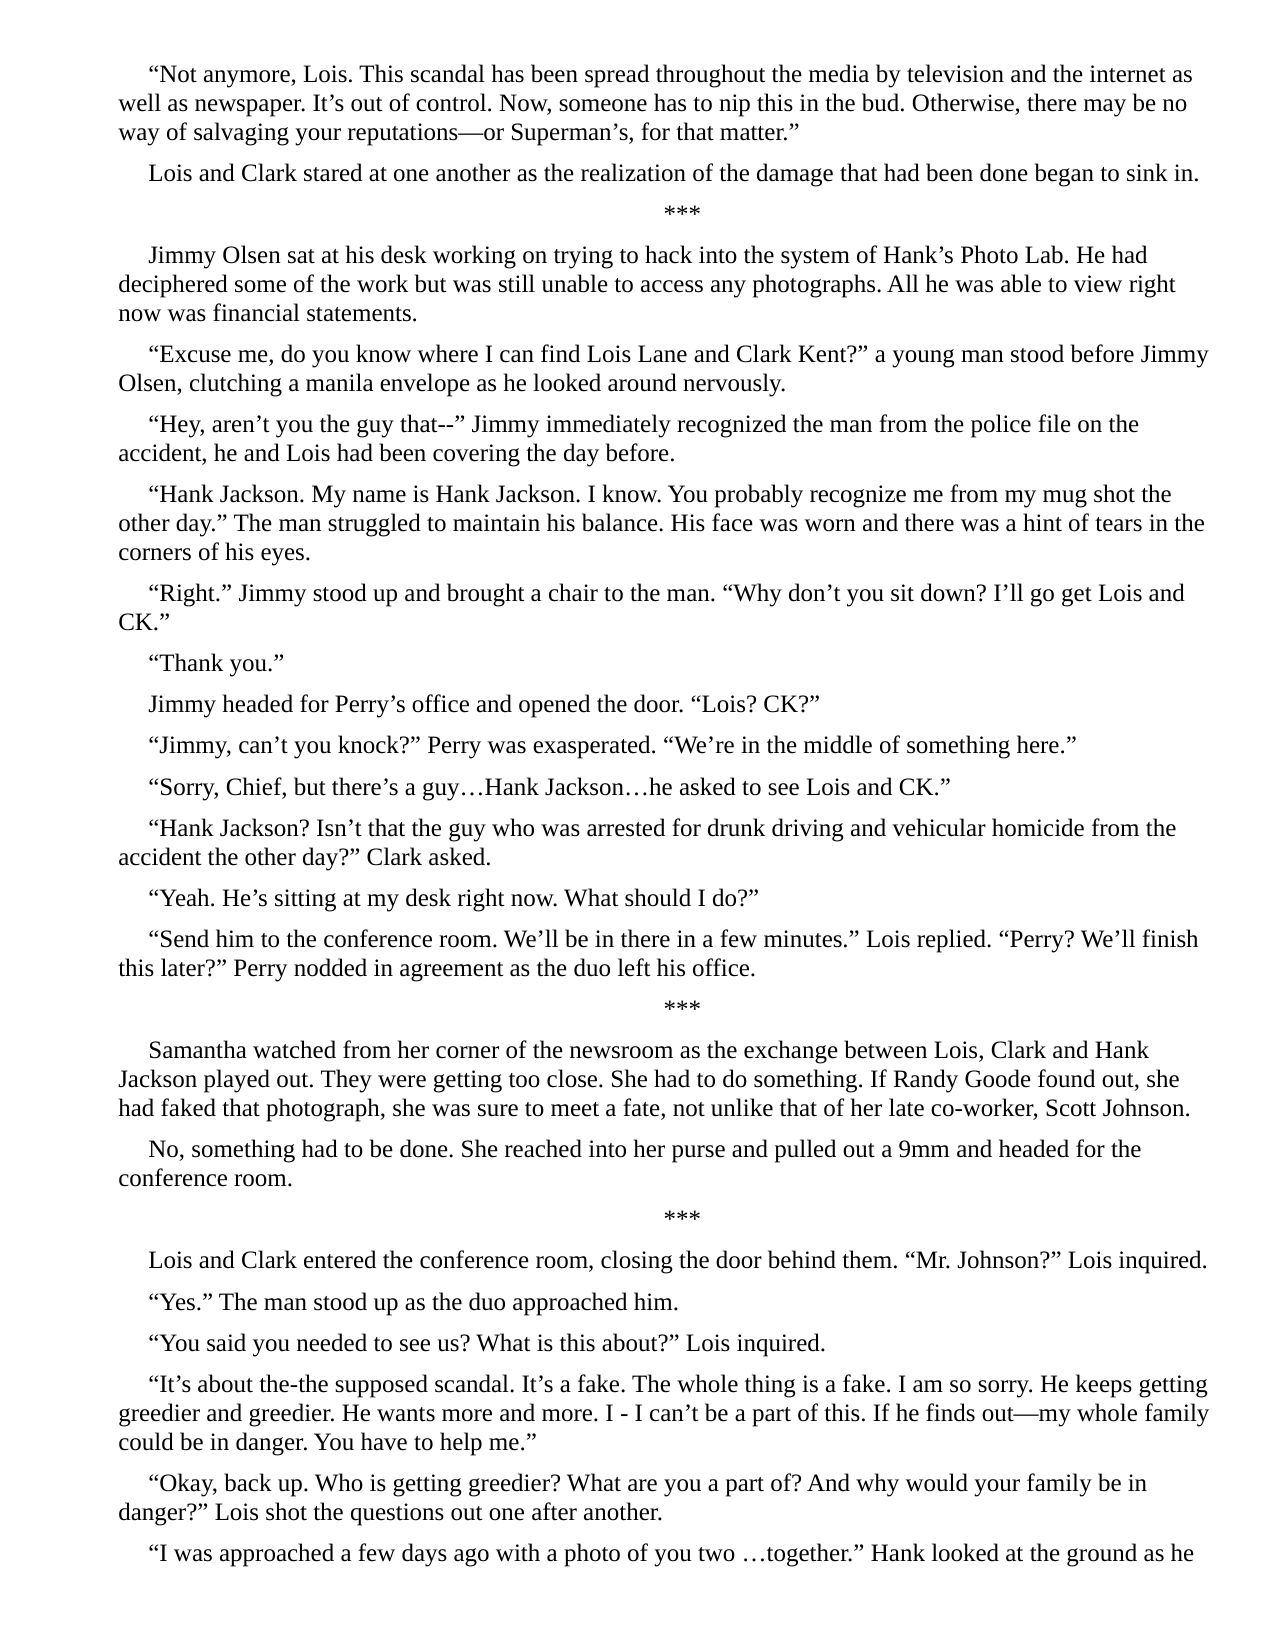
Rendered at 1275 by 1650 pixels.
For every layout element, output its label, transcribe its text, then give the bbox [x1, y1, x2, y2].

text *** [118, 199, 1216, 228]
text “Hey, aren’t you the guy that--” Jimmy immediately recognized the man from the police file on the accident, he and Lois had been covering the day before. [118, 409, 1216, 467]
text Jimmy headed for Perry’s office and opened the door. “Lois? CK?” [118, 689, 1216, 718]
text Samantha watched from her corner of the newsroom as the exchange between Lois, Clark and Hank Jackson played out. They were getting too close. She had to do something. If Randy Goode found out, she had faked that photograph, she was sure to meet a fate, not unlike that of her late co-worker, Scott Johnson. [118, 1035, 1216, 1122]
text “It’s about the-the supposed scandal. It’s a fake. The whole thing is a fake. I am so sorry. He keeps getting greedier and greedier. He wants more and more. I - I can’t be a part of this. If he finds out—my whole family could be in danger. You have to help me.” [118, 1369, 1216, 1455]
text Lois and Clark entered the conference room, closing the door behind them. “Mr. Johnson?” Lois inquired. [118, 1245, 1216, 1274]
text “Yes.” The man stood up as the duo approached him. [118, 1287, 1216, 1315]
text “Send him to the conference room. We’ll be in there in a few minutes.” Lois replied. “Perry? We’ll finish this later?” Perry nodded in agreement as the duo left his office. [118, 924, 1216, 982]
text “You said you needed to see us? What is this about?” Lois inquired. [118, 1328, 1216, 1357]
text Jimmy Olsen sat at his desk working on trying to hack into the system of Hank’s Photo Lab. He had deciphered some of the work but was still unable to access any photographs. All he was able to view right now was financial statements. [118, 240, 1216, 327]
text “Not anymore, Lois. This scandal has been spread throughout the media by television and the internet as well as newspaper. It’s out of control. Now, someone has to nip this in the bud. Otherwise, there may be no way of salvaging your reputations—or Superman’s, for that matter.” [118, 59, 1216, 145]
text “Jimmy, can’t you knock?” Perry was exasperated. “We’re in the middle of something here.” [118, 730, 1216, 759]
text “Yeah. He’s sitting at my desk right now. What should I do?” [118, 883, 1216, 912]
text “Hank Jackson? Isn’t that the guy who was arrested for drunk driving and vehicular homicide from the accident the other day?” Clark asked. [118, 813, 1216, 870]
text “Sorry, Chief, but there’s a guy…Hank Jackson…he asked to see Lois and CK.” [118, 772, 1216, 800]
text “I was approached a few days ago with a photo of you two …together.” Hank looked at the ground as he [118, 1538, 1216, 1567]
text “Excuse me, do you know where I can find Lois Lane and Clark Kent?” a young man stood before Jimmy Olsen, clutching a manila envelope as he looked around nervously. [118, 339, 1216, 397]
text *** [118, 994, 1216, 1023]
text Lois and Clark stared at one another as the realization of the damage that had been done began to sink in. [118, 158, 1216, 187]
text “Thank you.” [118, 648, 1216, 677]
text “Hank Jackson. My name is Hank Jackson. I know. You probably recognize me from my mug shot the other day.” The man struggled to maintain his balance. His face was worn and there was a hint of tears in the corners of his eyes. [118, 479, 1216, 565]
text No, something had to be done. She reached into her purse and pulled out a 9mm and headed for the conference room. [118, 1134, 1216, 1192]
text *** [118, 1204, 1216, 1233]
text “Right.” Jimmy stood up and brought a chair to the man. “Why don’t you sit down? I’ll go get Lois and CK.” [118, 578, 1216, 635]
text “Okay, back up. Who is getting greedier? What are you a part of? And why would your family be in danger?” Lois shot the questions out one after another. [118, 1468, 1216, 1525]
